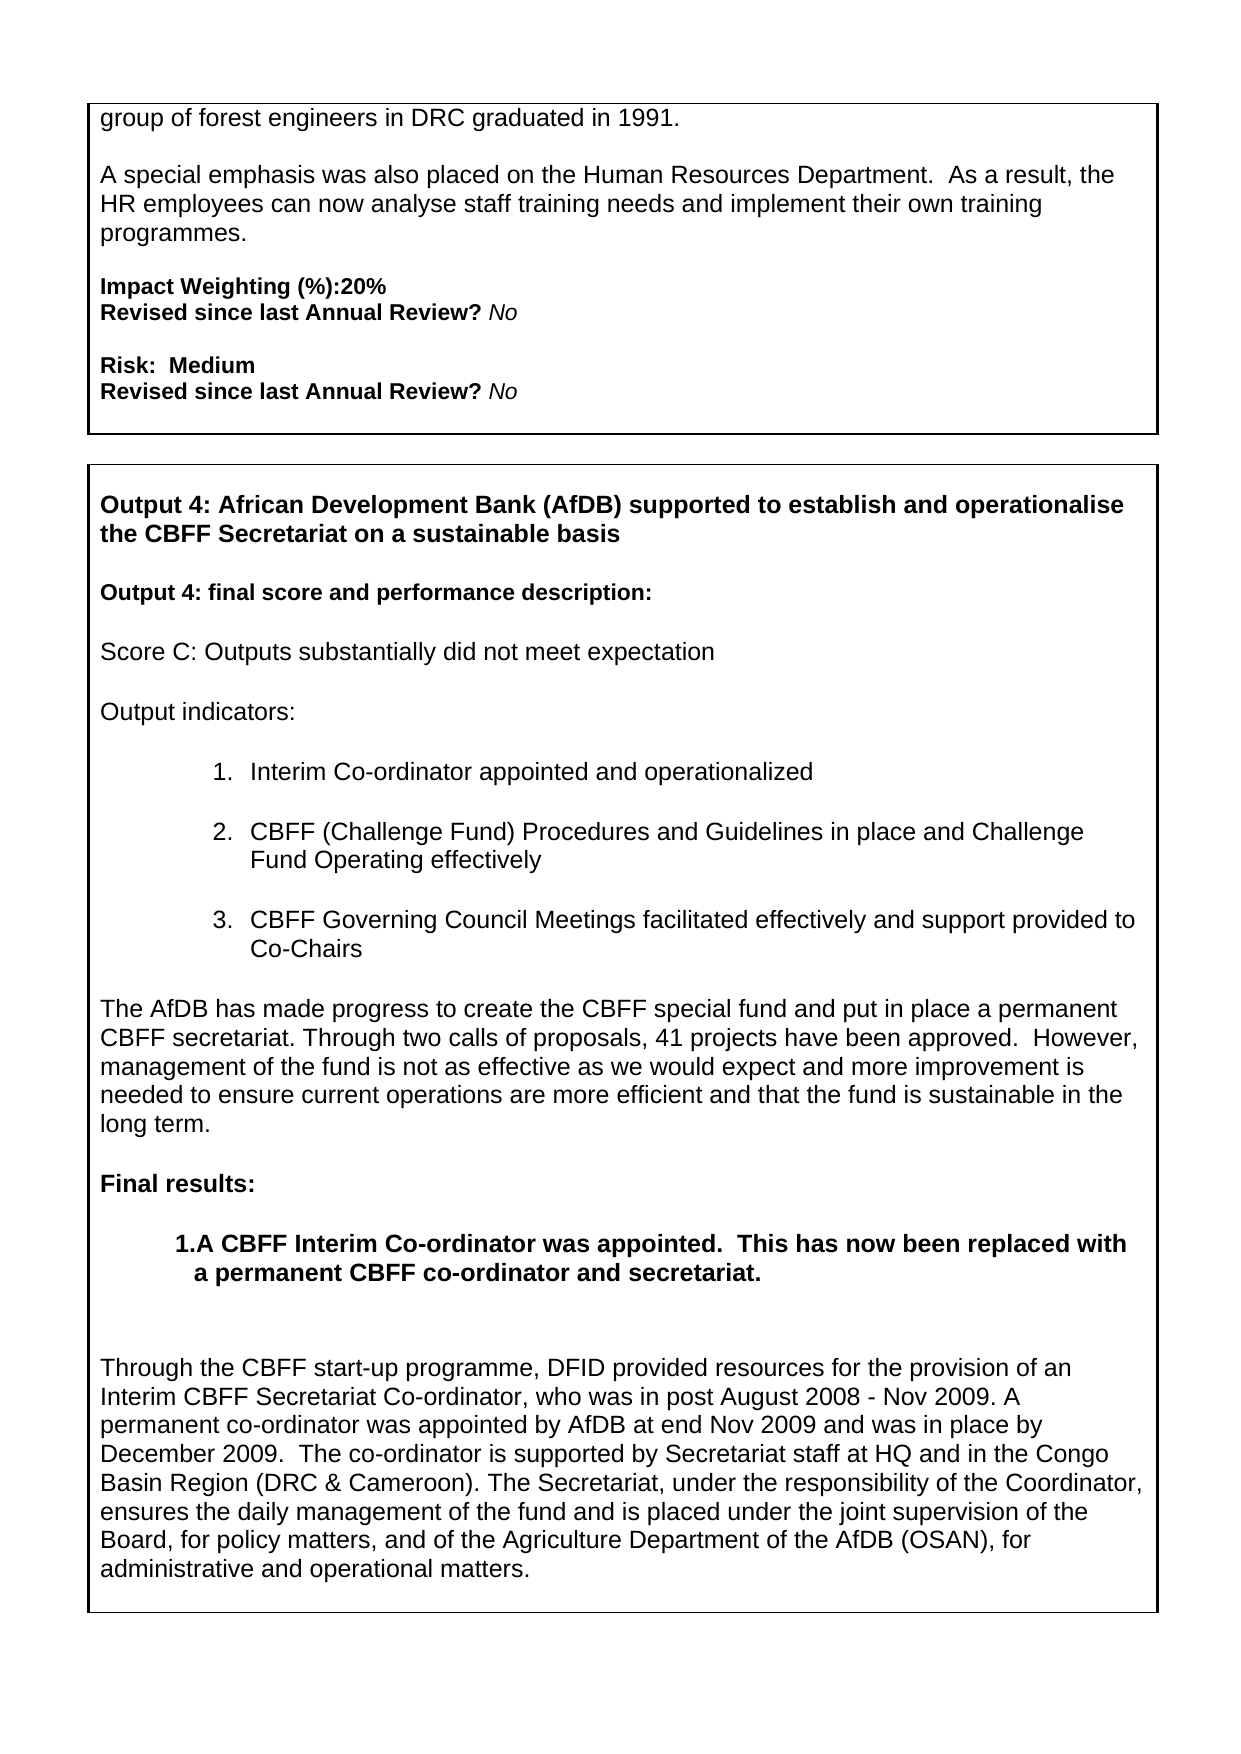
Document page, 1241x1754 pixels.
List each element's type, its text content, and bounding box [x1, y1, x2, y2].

table_header Output 4: African Development Bank (AfDB) supported to establish and operationalise the CBFF Secretariat on a sustainable basis [90, 465, 1156, 554]
table_cell group of forest engineers in DRC graduated in 1991. A special emphasis was also placed on the Human Resources Department. As a result, the HR employees can now analyse staff training needs and implement their own training programmes. Impact Weighting (%):20% Revised since last Annual Review? No Risk: Medium Revised since last Annual Review? No [90, 104, 1156, 433]
table_cell Final results: A CBFF Interim Co-ordinator was appointed. This has now been replaced with a permanent CBFF co-ordinator and secretariat. Through the CBFF start-up programme, DFID provided resources for the provision of an Interim CBFF Secretariat Co-ordinator, who was in post August 2008 - Nov 2009. A permanent co-ordinator was appointed by AfDB at end Nov 2009 and was in place by December 2009. The co-ordinator is supported by Secretariat staff at HQ and in the Congo Basin Region (DRC & Cameroon). The Secretariat, under the responsibility of the Coordinator, ensures the daily management of the fund and is placed under the joint supervision of the Board, for policy matters, and of the Agriculture Department of the AfDB (OSAN), for administrative and operational matters. [90, 1144, 1156, 1611]
table_cell Output 4: final score and performance description: Score C: Outputs substantially did not meet expectation Output indicators: Interim Co-ordinator appointed and operationalized CBFF (Challenge Fund) Procedures and Guidelines in place and Challenge Fund Operating effectively CBFF Governing Council Meetings facilitated effectively and support provided to Co-Chairs The AfDB has made progress to create the CBFF special fund and put in place a permanent CBFF secretariat. Through two calls of proposals, 41 projects have been approved. However, management of the fund is not as effective as we would expect and more improvement is needed to ensure current operations are more efficient and that the fund is sustainable in the long term. [90, 554, 1156, 1144]
